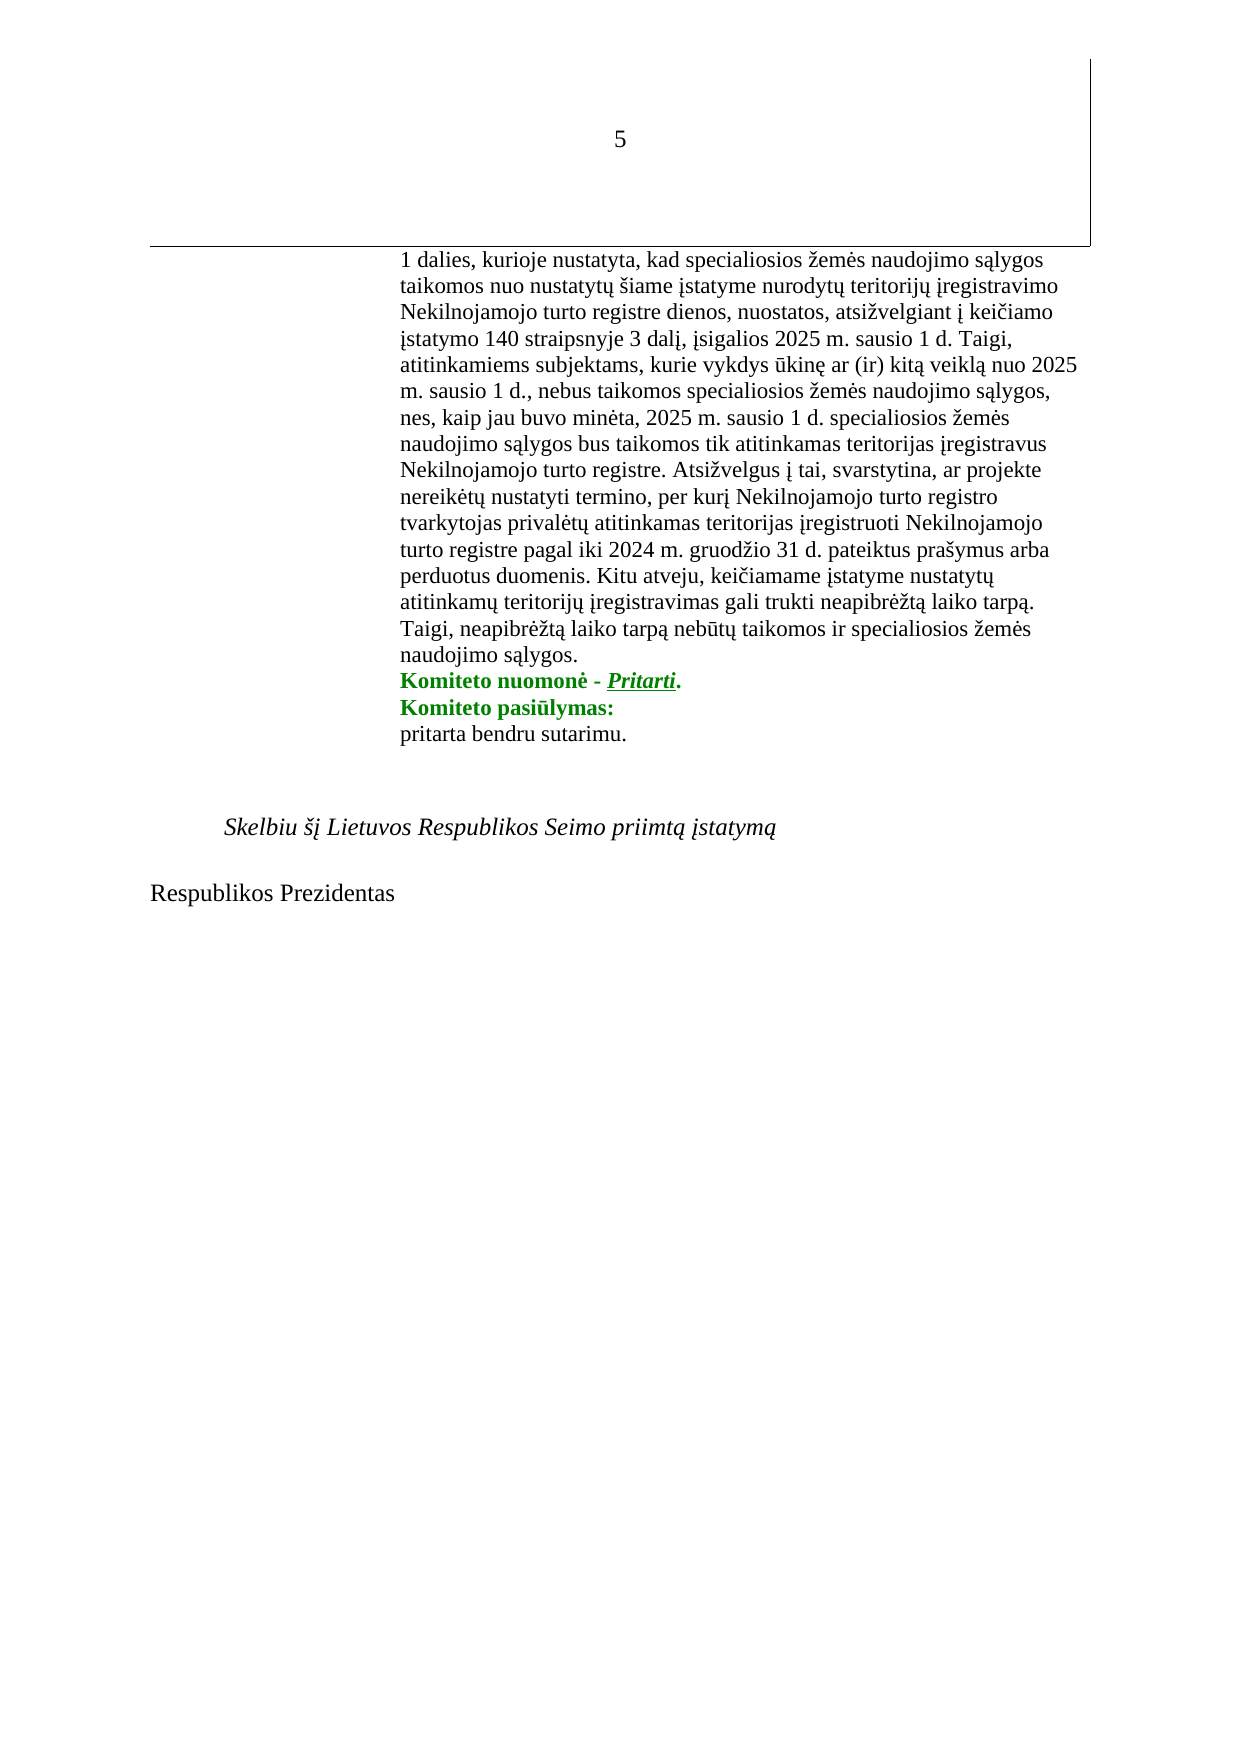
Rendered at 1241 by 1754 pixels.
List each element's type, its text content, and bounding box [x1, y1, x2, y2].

text Skelbiu šį Lietuvos Respublikos Seimo priimtą įstatymą [150, 812, 1090, 841]
text pritarta bendru sutarimu. [400, 720, 1090, 746]
text Respublikos Prezidentas [150, 878, 1090, 907]
text Komiteto pasiūlymas: [400, 694, 1090, 720]
text 1 dalies, kurioje nustatyta, kad specialiosios žemės naudojimo sąlygos taikomos nuo nustatytų šiame įstatyme nurodytų teritorijų įregistravimo Nekilnojamojo turto registre dienos, nuostatos, atsižvelgiant į keičiamo įstatymo 140 straipsnyje 3 dalį, įsigalios 2025 m. sausio 1 d. Taigi, atitinkamiems subjektams, kurie vykdys ūkinę ar (ir) kitą veiklą nuo 2025 m. sausio 1 d., nebus taikomos specialiosios žemės naudojimo sąlygos, nes, kaip jau buvo minėta, 2025 m. sausio 1 d. specialiosios žemės naudojimo sąlygos bus taikomos tik atitinkamas teritorijas įregistravus Nekilnojamojo turto registre. Atsižvelgus į tai, svarstytina, ar projekte nereikėtų nustatyti termino, per kurį Nekilnojamojo turto registro tvarkytojas privalėtų atitinkamas teritorijas įregistruoti Nekilnojamojo turto registre pagal iki 2024 m. gruodžio 31 d. pateiktus prašymus arba perduotus duomenis. Kitu atveju, keičiamame įstatyme nustatytų atitinkamų teritorijų įregistravimas gali trukti neapibrėžtą laiko tarpą. Taigi, neapibrėžtą laiko tarpą nebūtų taikomos ir specialiosios žemės naudojimo sąlygos. [400, 246, 1090, 667]
text Komiteto nuomonė - Pritarti. [400, 667, 1090, 694]
